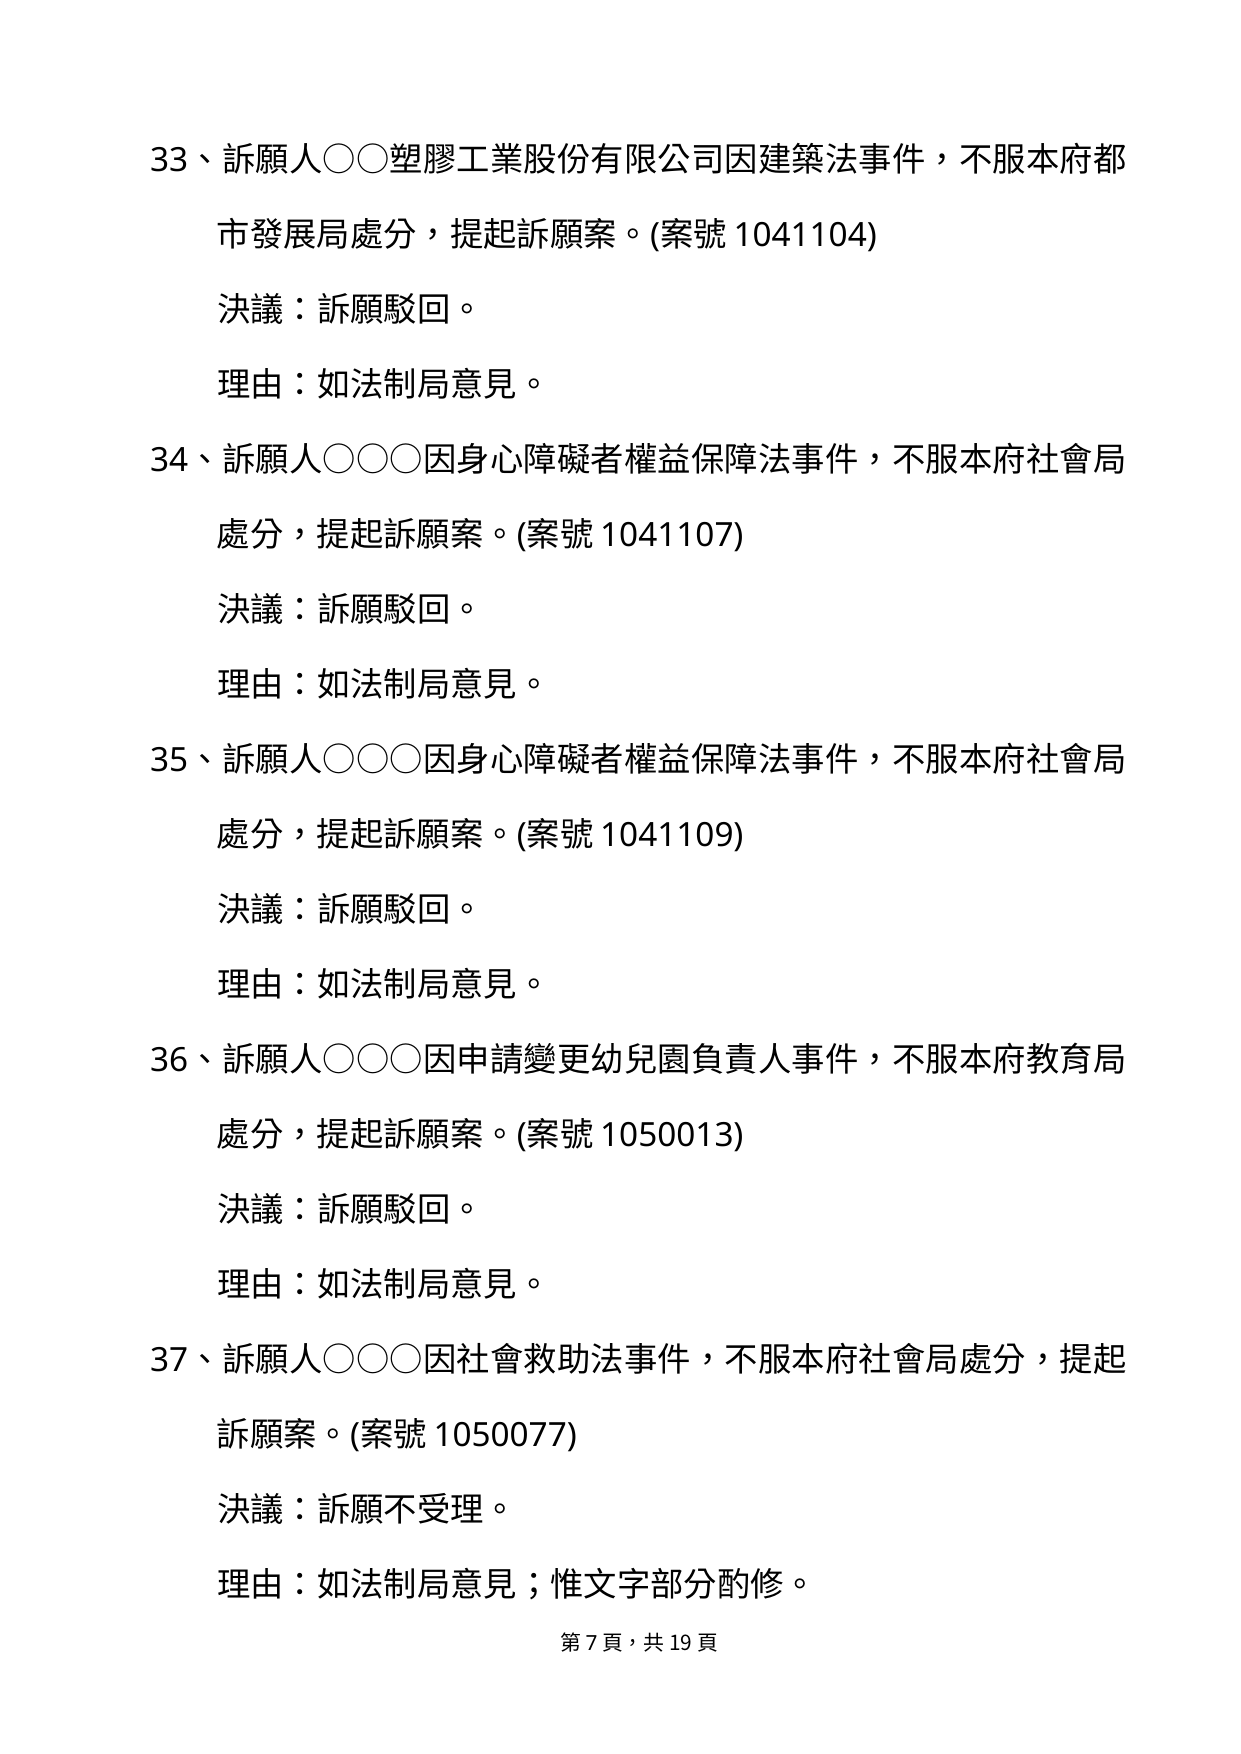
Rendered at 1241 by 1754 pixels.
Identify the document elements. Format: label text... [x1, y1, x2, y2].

text 決議：訴願駁回。 [217, 263, 1128, 338]
text 33、訴願人○○塑膠工業股份有限公司因建築法事件，不服本府都市發展局處分，提起訴願案。(案號1041104) [150, 113, 1128, 263]
text 決議：訴願駁回。 [217, 863, 1128, 938]
text 36、訴願人○○○因申請變更幼兒園負責人事件，不服本府教育局處分，提起訴願案。(案號1050013) [150, 1013, 1128, 1163]
text 34、訴願人○○○因身心障礙者權益保障法事件，不服本府社會局處分，提起訴願案。(案號1041107) [150, 413, 1128, 563]
text 理由：如法制局意見。 [217, 638, 1128, 713]
text 理由：如法制局意見。 [217, 938, 1128, 1013]
text 理由：如法制局意見。 [217, 1238, 1128, 1313]
text 理由：如法制局意見。 [217, 338, 1128, 413]
text 37、訴願人○○○因社會救助法事件，不服本府社會局處分，提起訴願案。(案號1050077) [150, 1313, 1128, 1463]
text 決議：訴願駁回。 [217, 1163, 1128, 1238]
text 35、訴願人○○○因身心障礙者權益保障法事件，不服本府社會局處分，提起訴願案。(案號1041109) [150, 713, 1128, 863]
text 決議：訴願駁回。 [217, 563, 1128, 638]
text 決議：訴願不受理。 [217, 1463, 1128, 1538]
text 理由：如法制局意見；惟文字部分酌修。 [217, 1538, 1128, 1613]
